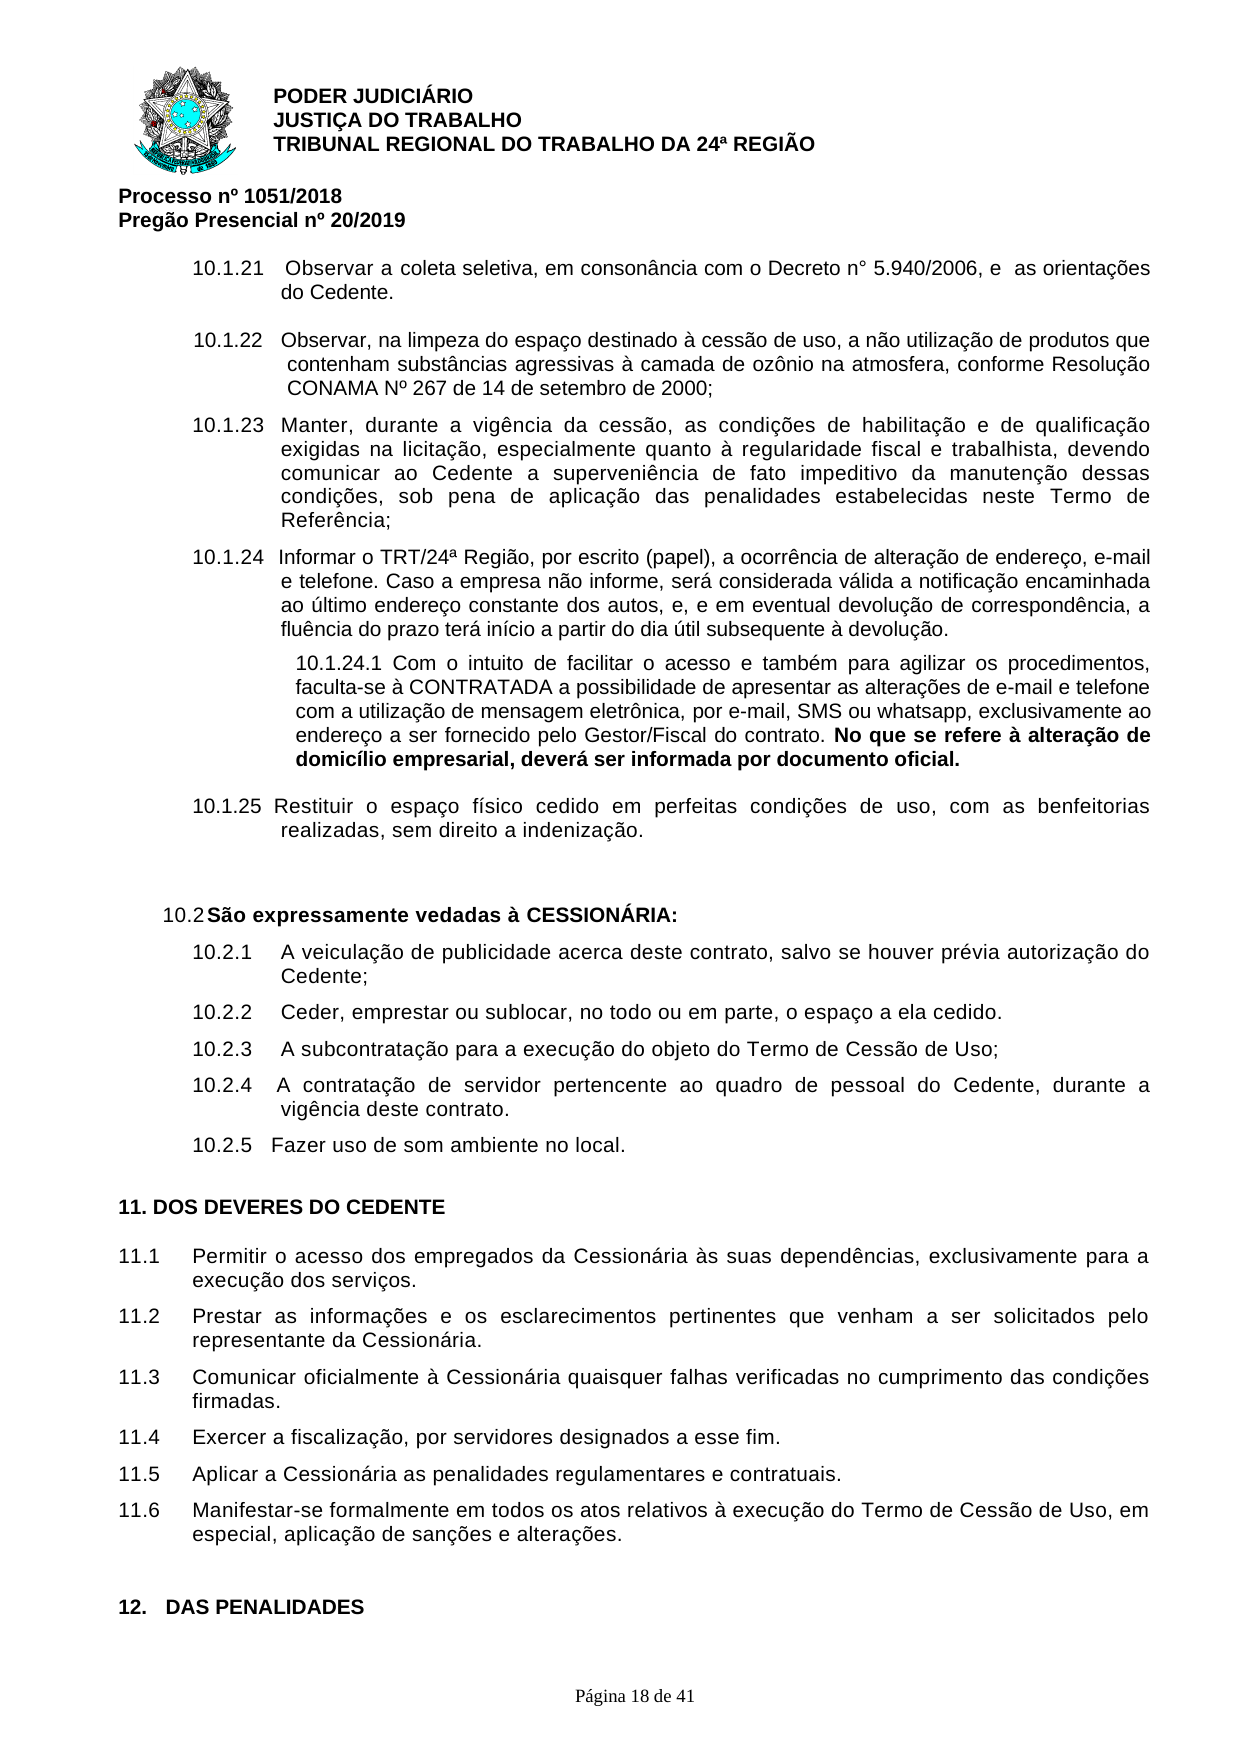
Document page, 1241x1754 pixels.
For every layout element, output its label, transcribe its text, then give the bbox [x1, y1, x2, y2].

picture [133, 66, 238, 175]
text 10.2.2 Ceder, emprestar ou sublocar, no todo ou em parte, o espaço a ela cedido. [192, 1000, 1152, 1024]
text 11.4 Exercer a fiscalização, por servidores designados a esse fim. [118, 1425, 1151, 1449]
text 10.2.5 Fazer uso de som ambiente no local. [192, 1133, 1152, 1157]
text 10.2 São expressamente vedadas à CESSIONÁRIA: [162, 903, 1151, 927]
text 11.1 Permitir o acesso dos empregados da Cessionária às suas dependências, exclusivamente para a execução dos serviços. [118, 1244, 1151, 1292]
text 10.1.23 Manter, durante a vigência da cessão, as condições de habilitação e de qualificação exigidas na licitação, especialmente quanto à regularidade fiscal e trabalhista, devendo comunicar ao Cedente a superveniência de fato impeditivo da manutenção dessas condições, sob pena de aplicação das penalidades estabelecidas neste Termo de Referência; [192, 412, 1152, 532]
text 10.1.22 Observar, na limpeza do espaço destinado à cessão de uso, a não utilização de produtos que contenham substâncias agressivas à camada de ozônio na atmosfera, conforme Resolução CONAMA Nº 267 de 14 de setembro de 2000; [193, 328, 1152, 400]
text 10.1.25 Restituir o espaço físico cedido em perfeitas condições de uso, com as benfeitorias realizadas, sem direito a indenização. [192, 794, 1152, 842]
text 11. DOS DEVERES DO CEDENTE [118, 1195, 1151, 1219]
text 10.2.4 A contratação de servidor pertencente ao quadro de pessoal do Cedente, durante a vigência deste contrato. [192, 1073, 1152, 1121]
text 10.1.24.1 Com o intuito de facilitar o acesso e também para agilizar os procedimentos, faculta-se à CONTRATADA a possibilidade de apresentar as alterações de e-mail e telefone com a utilização de mensagem eletrônica, por e-mail, SMS ou whatsapp, exclusivamente ao endereço a ser fornecido pelo Gestor/Fiscal do contrato. No que se refere à alteração de domicílio empresarial, deverá ser informada por documento oficial. [295, 651, 1152, 771]
text 10.1.21 Observar a coleta seletiva, em consonância com o Decreto n° 5.940/2006, e as orientações do Cedente. [192, 256, 1152, 304]
text 10.2.1 A veiculação de publicidade acerca deste contrato, salvo se houver prévia autorização do Cedente; [192, 939, 1152, 987]
text 10.2.3 A subcontratação para a execução do objeto do Termo de Cessão de Uso; [192, 1036, 1152, 1060]
text 11.2 Prestar as informações e os esclarecimentos pertinentes que venham a ser solicitados pelo representante da Cessionária. [118, 1304, 1151, 1352]
text 10.1.24 Informar o TRT/24ª Região, por escrito (papel), a ocorrência de alteração de endereço, e-mail e telefone. Caso a empresa não informe, será considerada válida a notificação encaminhada ao último endereço constante dos autos, e, e em eventual devolução de correspondência, a fluência do prazo terá início a partir do dia útil subsequente à devolução. [192, 545, 1152, 641]
list DAS PENALIDADES [118, 1595, 1152, 1619]
text 11.6 Manifestar-se formalmente em todos os atos relativos à execução do Termo de Cessão de Uso, em especial, aplicação de sanções e alterações. [118, 1498, 1151, 1546]
text 11.5 Aplicar a Cessionária as penalidades regulamentares e contratuais. [118, 1461, 1151, 1485]
text 11.3 Comunicar oficialmente à Cessionária quaisquer falhas verificadas no cumprimento das condições firmadas. [118, 1364, 1151, 1412]
